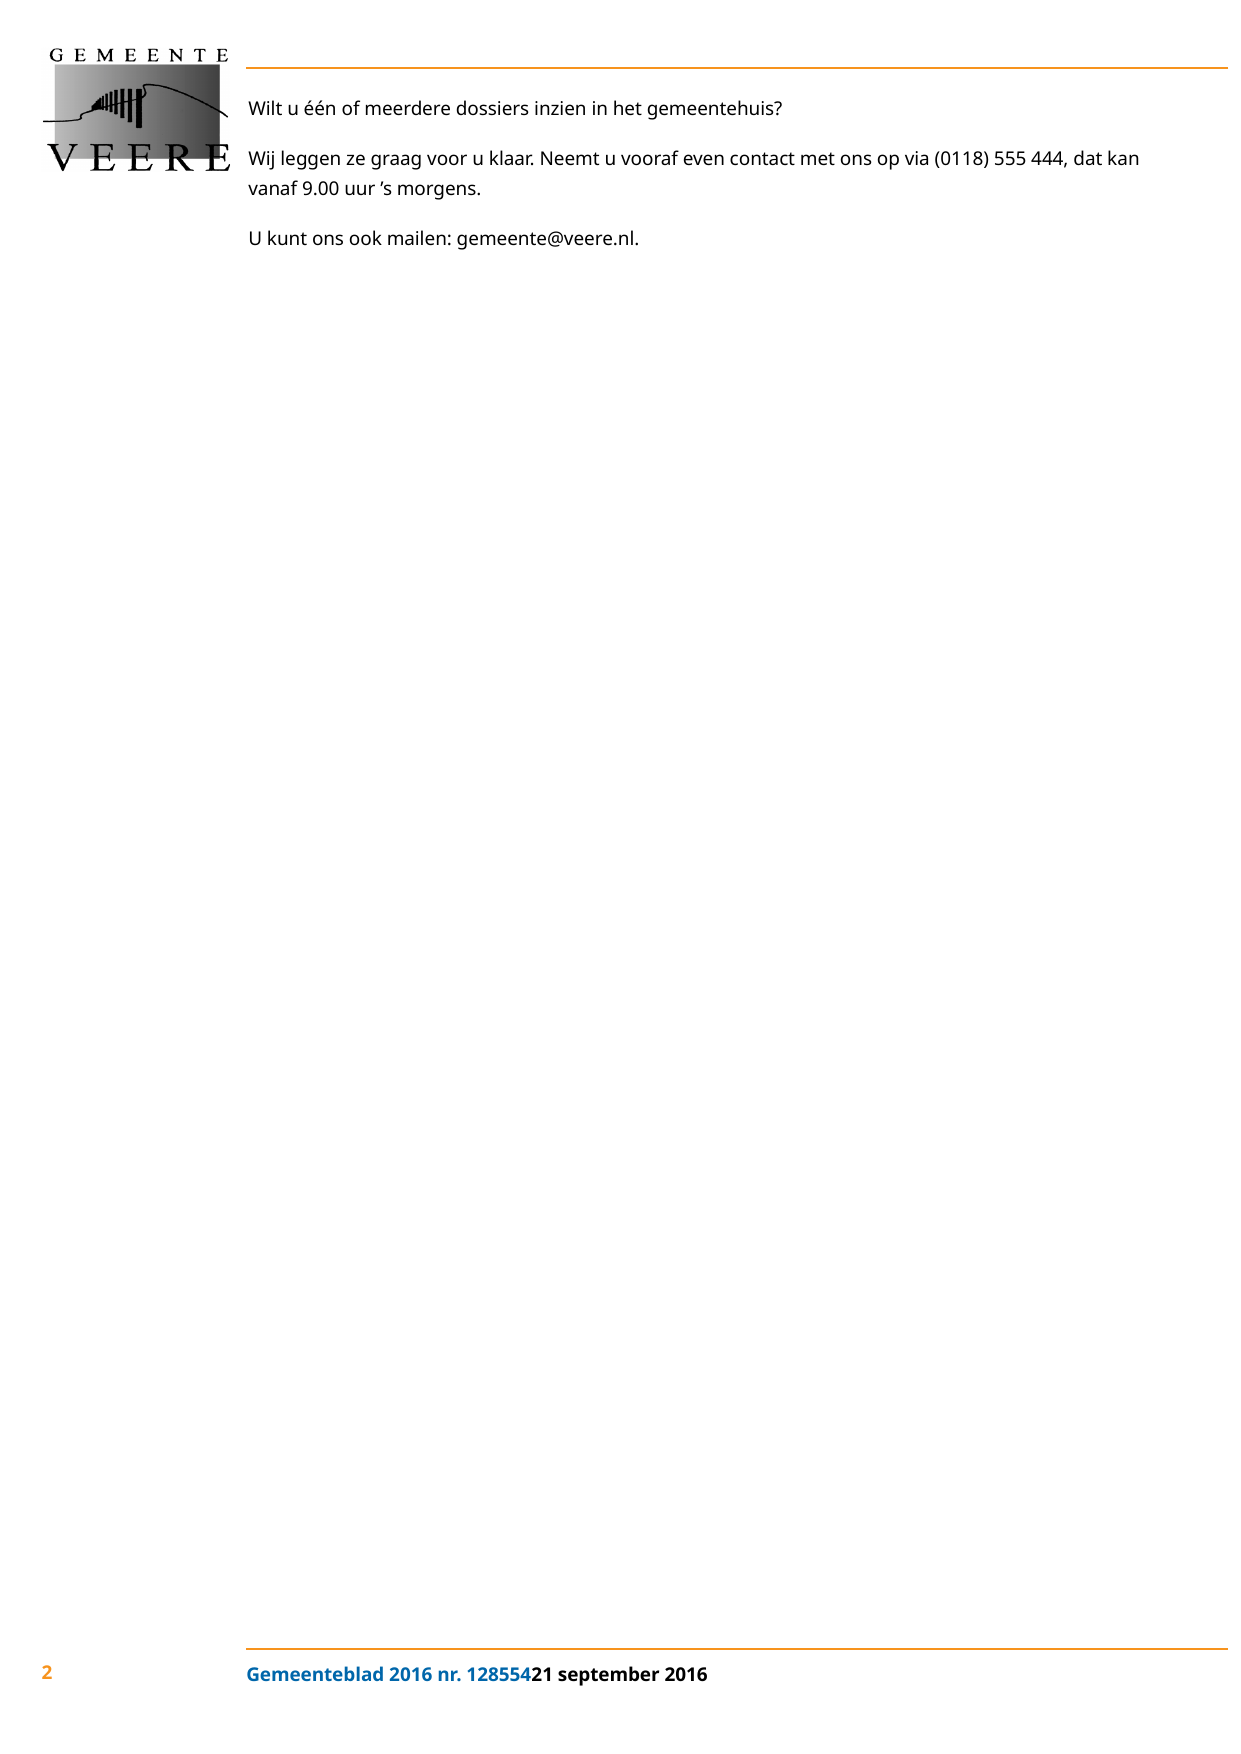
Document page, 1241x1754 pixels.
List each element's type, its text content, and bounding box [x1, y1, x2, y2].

text Wilt u één of meerdere dossiers inzien in het gemeentehuis? [248, 95, 1152, 121]
text U kunt ons ook mailen: gemeente@veere.nl. [248, 225, 1152, 251]
text Wij leggen ze graag voor u klaar. Neemt u vooraf even contact met ons op via (0118) 555 444, dat kan vanaf 9.00 uur ’s morgens. [248, 145, 1152, 201]
picture [41, 47, 231, 172]
